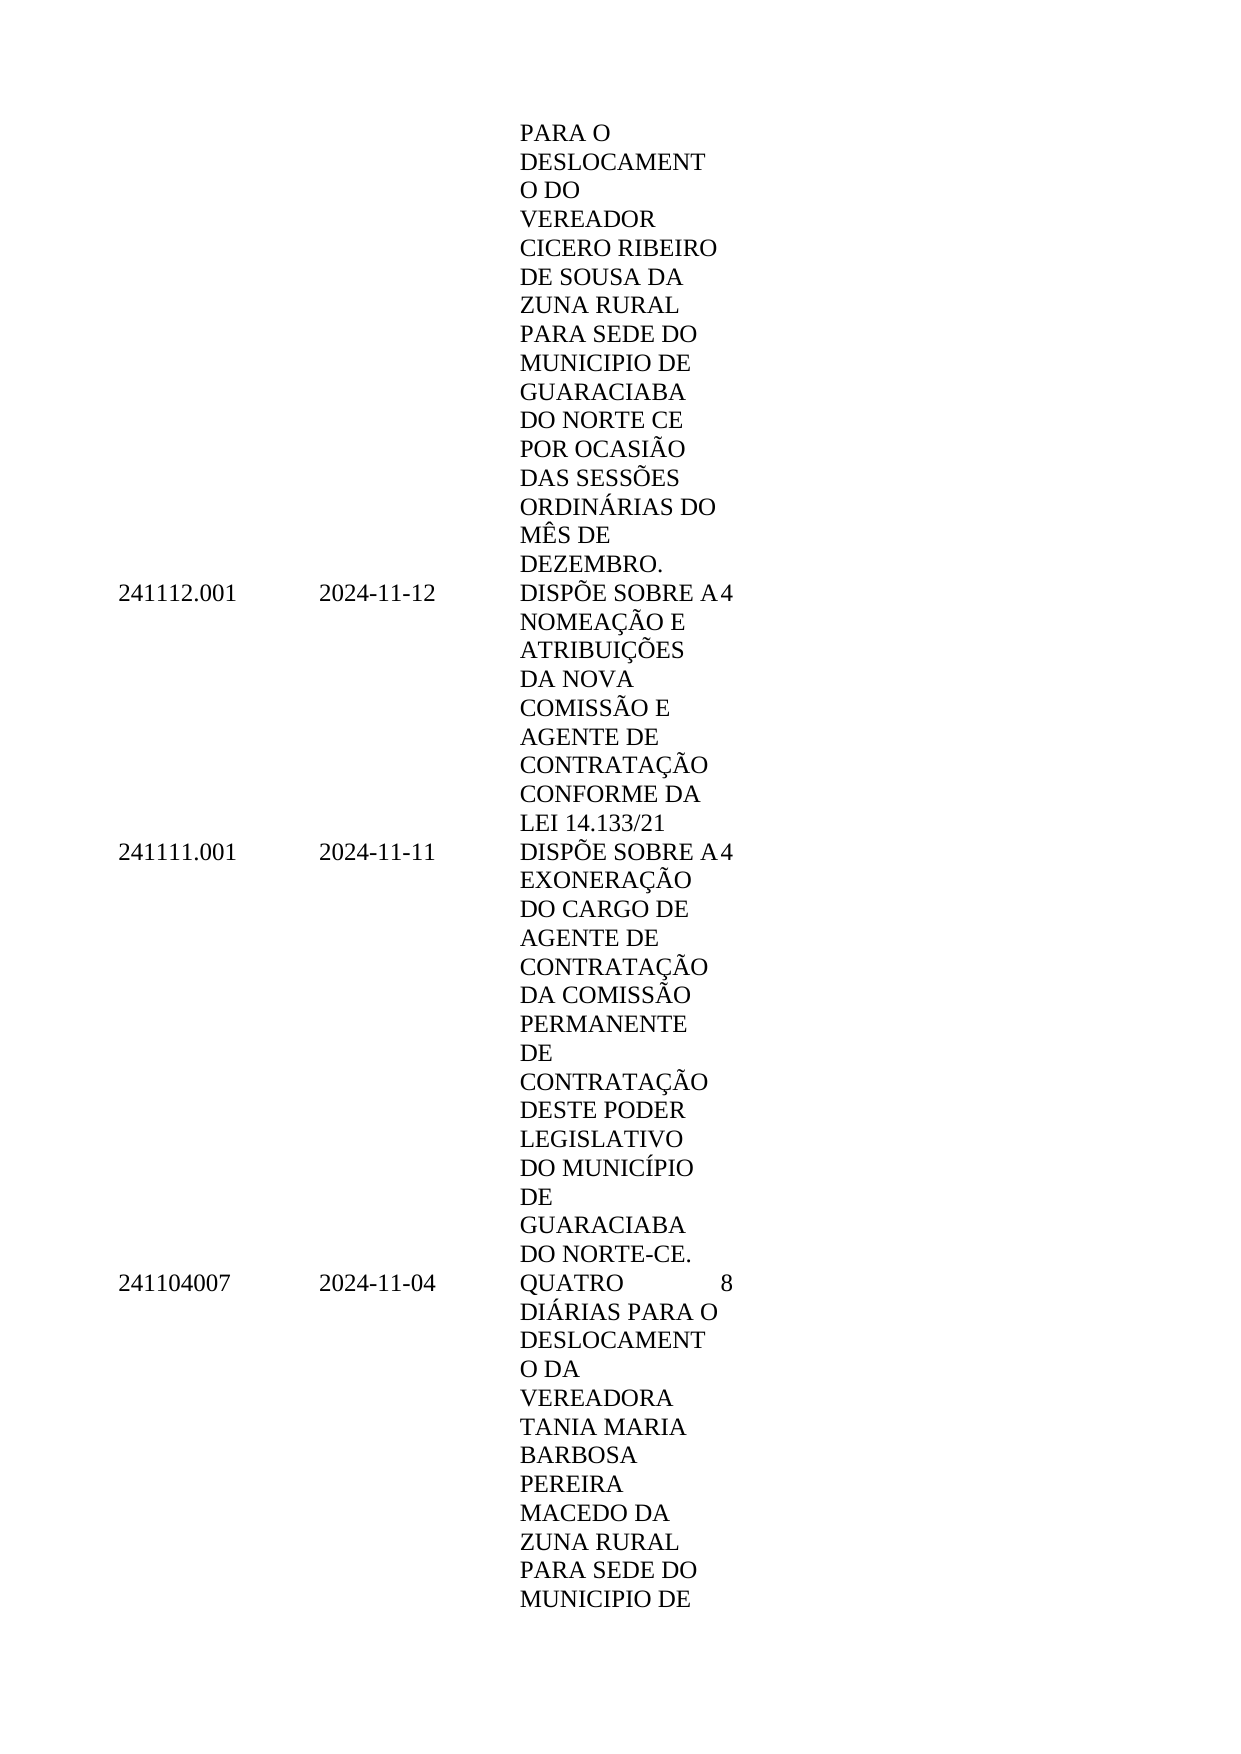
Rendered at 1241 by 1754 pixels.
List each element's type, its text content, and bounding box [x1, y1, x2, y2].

table_cell [921, 118, 1122, 578]
table_cell [720, 118, 921, 578]
table_cell DISPÕE SOBRE A NOMEAÇÃO E ATRIBUIÇÕES DA NOVA COMISSÃO E AGENTE DE CONTRATAÇÃO CONFORME DA LEI 14.133/21 [520, 578, 720, 837]
table_cell [319, 118, 519, 578]
table_cell 4 [720, 578, 921, 837]
table_cell 241111.001 [118, 837, 319, 1268]
table_cell 2024-11-04 [319, 1268, 519, 1613]
table_cell 241104007 [118, 1268, 319, 1613]
table_cell 4 [720, 837, 921, 1268]
table_cell [921, 1268, 1122, 1613]
table_cell 2024-11-11 [319, 837, 519, 1268]
table_cell [921, 578, 1122, 837]
table_cell 8 [720, 1268, 921, 1613]
table_cell QUATRO DIÁRIAS PARA O DESLOCAMENTO DA VEREADORA TANIA MARIA BARBOSA PEREIRA MACEDO DA ZUNA RURAL PARA SEDE DO MUNICIPIO DE [520, 1268, 720, 1613]
table_cell PARA O DESLOCAMENTO DO VEREADOR CICERO RIBEIRO DE SOUSA DA ZUNA RURAL PARA SEDE DO MUNICIPIO DE GUARACIABA DO NORTE CE POR OCASIÃO DAS SESSÕES ORDINÁRIAS DO MÊS DE DEZEMBRO. [520, 118, 720, 578]
table_cell 2024-11-12 [319, 578, 519, 837]
table_cell 241112.001 [118, 578, 319, 837]
table_cell [921, 837, 1122, 1268]
table_cell DISPÕE SOBRE A EXONERAÇÃO DO CARGO DE AGENTE DE CONTRATAÇÃO DA COMISSÃO PERMANENTE DE CONTRATAÇÃO DESTE PODER LEGISLATIVO DO MUNICÍPIO DE GUARACIABA DO NORTE-CE. [520, 837, 720, 1268]
table_cell [118, 118, 319, 578]
